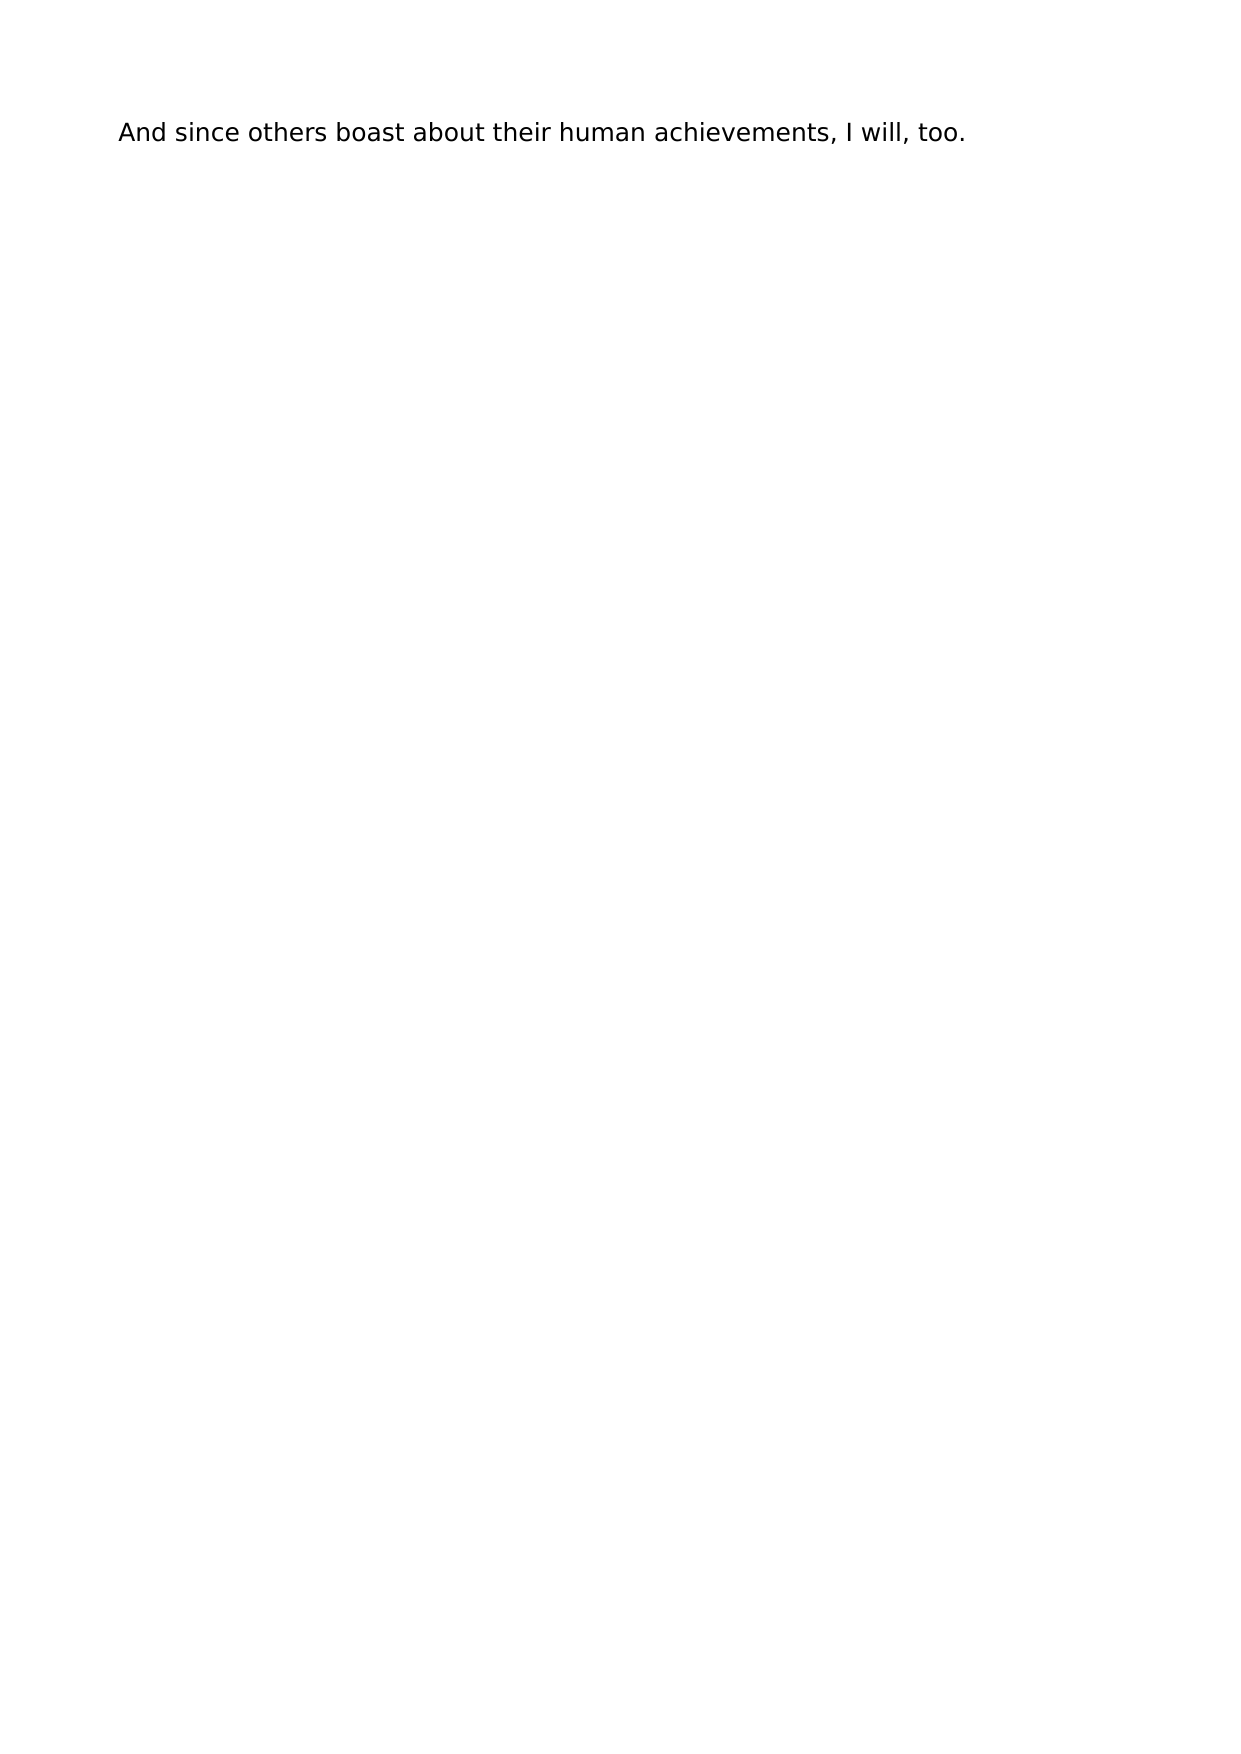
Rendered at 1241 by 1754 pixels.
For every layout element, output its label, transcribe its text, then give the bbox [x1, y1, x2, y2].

text And since others boast about their human achievements, I will, too. [118, 118, 1122, 147]
